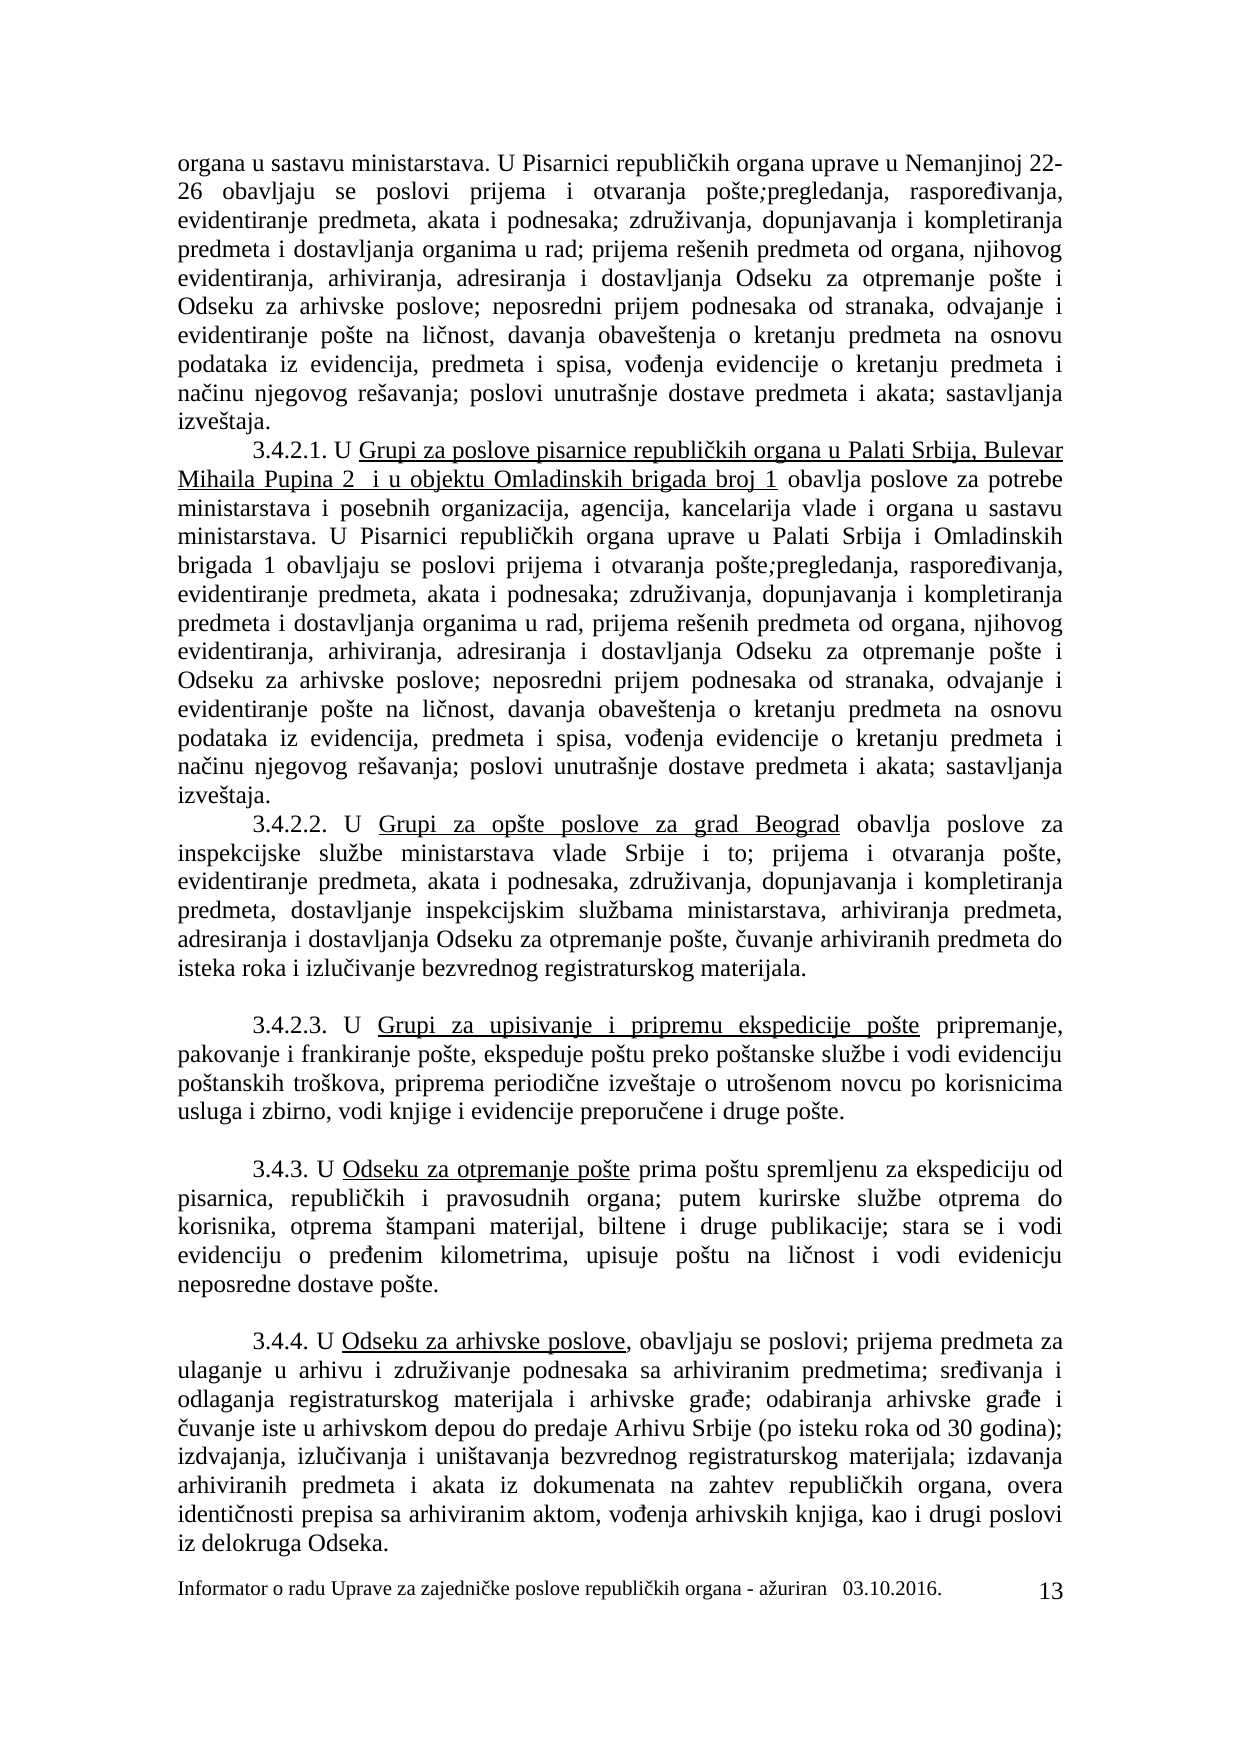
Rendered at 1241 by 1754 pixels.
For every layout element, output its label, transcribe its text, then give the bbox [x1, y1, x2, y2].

text 3.4.2.1. U Grupi za poslove pisarnice republičkih organa u Palati Srbija, Bulevar Mihaila Pupina 2 i u objektu Omladinskih brigada broj 1 obavlјa poslove za potrebe ministarstava i posebnih organizacija, agencija, kancelarija vlade i organa u sastavu ministarstava. U Pisarnici republičkih organa uprave u Palati Srbija i Omladinskih brigada 1 obavlјaju se poslovi prijema i otvaranja pošte;pregledanja, raspoređivanja, evidentiranje predmeta, akata i podnesaka; združivanja, dopunjavanja i kompletiranja predmeta i dostavlјanja organima u rad, prijema rešenih predmeta od organa, njihovog evidentiranja, arhiviranja, adresiranja i dostavlјanja Odseku za otpremanje pošte i Odseku za arhivske poslove; neposredni prijem podnesaka od stranaka, odvajanje i evidentiranje pošte na ličnost, davanja obaveštenja o kretanju predmeta na osnovu podataka iz evidencija, predmeta i spisa, vođenja evidencije o kretanju predmeta i načinu njegovog rešavanja; poslovi unutrašnje dostave predmeta i akata; sastavlјanja izveštaja. [177, 435, 1063, 809]
text 3.4.2.2. U Grupi za opšte poslove za grad Beograd obavlјa poslove za inspekcijske službe ministarstava vlade Srbije i to; prijema i otvaranja pošte, evidentiranje predmeta, akata i podnesaka, združivanja, dopunjavanja i kompletiranja predmeta, dostavlјanje inspekcijskim službama ministarstava, arhiviranja predmeta, adresiranja i dostavlјanja Odseku za otpremanje pošte, čuvanje arhiviranih predmeta do isteka roka i izlučivanje bezvrednog registraturskog materijala. [177, 809, 1063, 981]
text 3.4.4. U Odseku za arhivske poslove, obavlјaju se poslovi; prijema predmeta za ulaganje u arhivu i združivanje podnesaka sa arhiviranim predmetima; sređivanja i odlaganja registraturskog materijala i arhivske građe; odabiranja arhivske građe i čuvanje iste u arhivskom depou do predaje Arhivu Srbije (po isteku roka od 30 godina); izdvajanja, izlučivanja i uništavanja bezvrednog registraturskog materijala; izdavanja arhiviranih predmeta i akata iz dokumenata na zahtev republičkih organa, overa identičnosti prepisa sa arhiviranim aktom, vođenja arhivskih knjiga, kao i drugi poslovi iz delokruga Odseka. [177, 1326, 1063, 1556]
text organa u sastavu ministarstava. U Pisarnici republičkih organa uprave u Nemanjinoj 22-26 obavlјaju se poslovi prijema i otvaranja pošte;pregledanja, raspoređivanja, evidentiranje predmeta, akata i podnesaka; združivanja, dopunjavanja i kompletiranja predmeta i dostavlјanja organima u rad; prijema rešenih predmeta od organa, njihovog evidentiranja, arhiviranja, adresiranja i dostavlјanja Odseku za otpremanje pošte i Odseku za arhivske poslove; neposredni prijem podnesaka od stranaka, odvajanje i evidentiranje pošte na ličnost, davanja obaveštenja o kretanju predmeta na osnovu podataka iz evidencija, predmeta i spisa, vođenja evidencije o kretanju predmeta i načinu njegovog rešavanja; poslovi unutrašnje dostave predmeta i akata; sastavlјanja izveštaja. [177, 148, 1063, 435]
text 3.4.3. U Odseku za otpremanje pošte prima poštu spremlјenu za ekspediciju od pisarnica, republičkih i pravosudnih organa; putem kurirske službe otprema do korisnika, otprema štampani materijal, biltene i druge publikacije; stara se i vodi evidenciju o pređenim kilometrima, upisuje poštu na ličnost i vodi evidenicju neposredne dostave pošte. [177, 1154, 1063, 1298]
text 3.4.2.3. U Grupi za upisivanje i pripremu ekspedicije pošte pripremanje, pakovanje i frankiranje pošte, ekspeduje poštu preko poštanske službe i vodi evidenciju poštanskih troškova, priprema periodične izveštaje o utrošenom novcu po korisnicima usluga i zbirno, vodi knjige i evidencije preporučene i druge pošte. [177, 1010, 1063, 1125]
